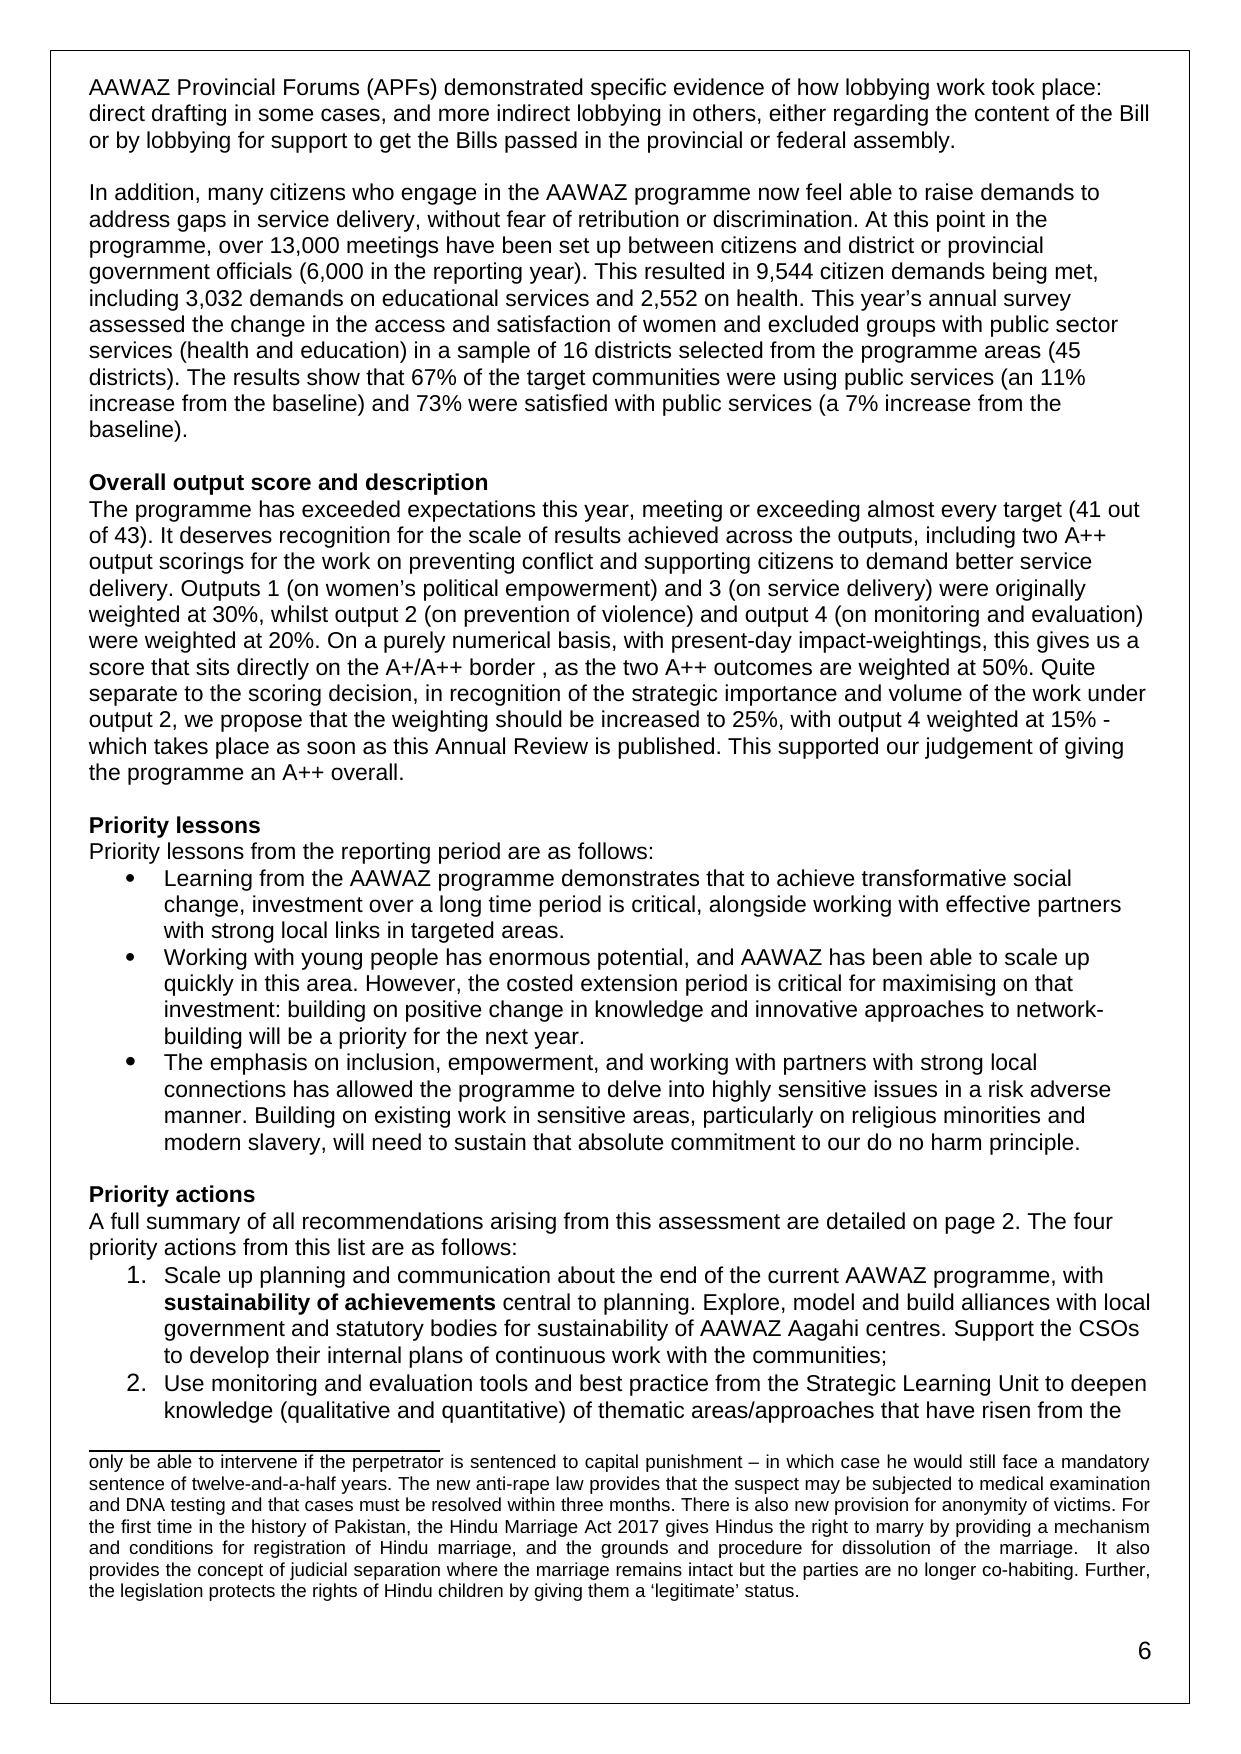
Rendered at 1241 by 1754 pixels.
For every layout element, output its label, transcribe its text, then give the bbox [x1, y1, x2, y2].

text Priority lessons from the reporting period are as follows: [89, 838, 1152, 864]
list Use monitoring and evaluation tools and best practice from the Strategic Learning Unit to deepen knowledge (qualitative and quantitative) of thematic areas/approaches that have risen from the [126, 1368, 1152, 1423]
text The programme has exceeded expectations this year, meeting or exceeding almost every target (41 out of 43). It deserves recognition for the scale of results achieved across the outputs, including two A++ output scorings for the work on preventing conflict and supporting citizens to demand better service delivery. Outputs 1 (on women’s political empowerment) and 3 (on service delivery) were originally weighted at 30%, whilst output 2 (on prevention of violence) and output 4 (on monitoring and evaluation) were weighted at 20%. On a purely numerical basis, with present-day impact-weightings, this gives us a score that sits directly on the A+/A++ border , as the two A++ outcomes are weighted at 50%. Quite separate to the scoring decision, in recognition of the strategic importance and volume of the work under output 2, we propose that the weighting should be increased to 25%, with output 4 weighted at 15% - which takes place as soon as this Annual Review is published. This supported our judgement of giving the programme an A++ overall. [89, 496, 1152, 785]
list The emphasis on inclusion, empowerment, and working with partners with strong local connections has allowed the programme to delve into highly sensitive issues in a risk adverse manner. Building on existing work in sensitive areas, particularly on religious minorities and modern slavery, will need to sustain that absolute commitment to our do no harm principle. [126, 1049, 1152, 1155]
text A full summary of all recommendations arising from this assessment are detailed on page 2. The four priority actions from this list are as follows: [89, 1208, 1152, 1260]
list Working with young people has enormous potential, and AAWAZ has been able to scale up quickly in this area. However, the costed extension period is critical for maximising on that investment: building on positive change in knowledge and innovative approaches to network-building will be a priority for the next year. [126, 943, 1152, 1049]
text Overall output score and description [89, 469, 1152, 496]
list Learning from the AAWAZ programme demonstrates that to achieve transformative social change, investment over a long time period is critical, alongside working with effective partners with strong local links in targeted areas. [126, 864, 1152, 943]
text only be able to intervene if the perpetrator is sentenced to capital punishment – in which case he would still face a mandatory sentence of twelve-and-a-half years. The new anti-rape law provides that the suspect may be subjected to medical examination and DNA testing and that cases must be resolved within three months. There is also new provision for anonymity of victims. For the first time in the history of Pakistan, the Hindu Marriage Act 2017 gives Hindus the right to marry by providing a mechanism and conditions for registration of Hindu marriage, and the grounds and procedure for dissolution of the marriage. It also provides the concept of judicial separation where the marriage remains intact but the parties are no longer co-habiting. Further, the legislation protects the rights of Hindu children by giving them a ‘legitimate’ status. [89, 1451, 1152, 1602]
text In addition, many citizens who engage in the AAWAZ programme now feel able to raise demands to address gaps in service delivery, without fear of retribution or discrimination. At this point in the programme, over 13,000 meetings have been set up between citizens and district or provincial government officials (6,000 in the reporting year). This resulted in 9,544 citizen demands being met, including 3,032 demands on educational services and 2,552 on health. This year’s annual survey assessed the change in the access and satisfaction of women and excluded groups with public sector services (health and education) in a sample of 16 districts selected from the programme areas (45 districts). The results show that 67% of the target communities were using public services (an 11% increase from the baseline) and 73% were satisfied with public services (a 7% increase from the baseline). [89, 179, 1152, 443]
text Priority lessons [89, 812, 1152, 838]
list Scale up planning and communication about the end of the current AAWAZ programme, with sustainability of achievements central to planning. Explore, model and build alliances with local government and statutory bodies for sustainability of AAWAZ Aagahi centres. Support the CSOs to develop their internal plans of continuous work with the communities; [126, 1260, 1152, 1368]
text Priority actions [89, 1181, 1152, 1208]
text AAWAZ Provincial Forums (APFs) demonstrated specific evidence of how lobbying work took place: direct drafting in some cases, and more indirect lobbying in others, either regarding the content of the Bill or by lobbying for support to get the Bills passed in the provincial or federal assembly. [89, 74, 1152, 153]
